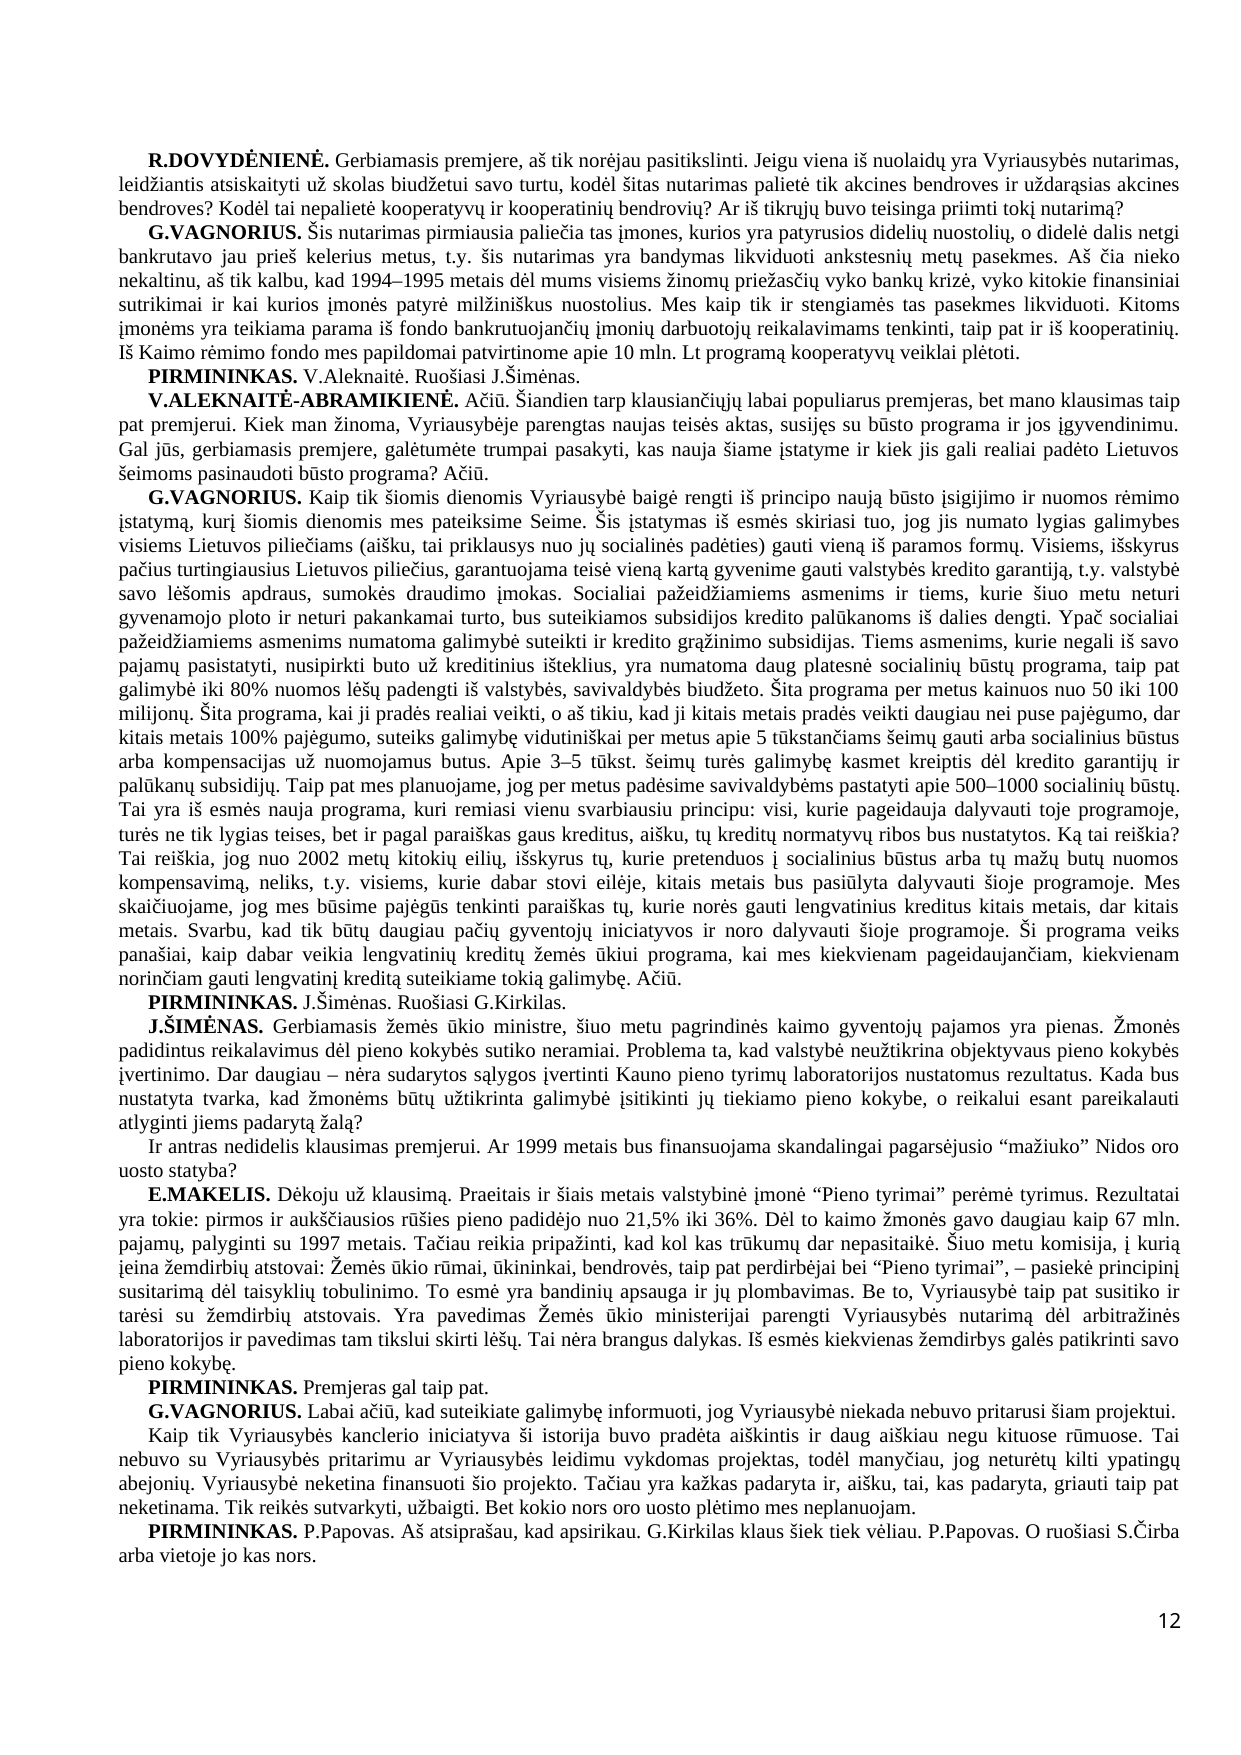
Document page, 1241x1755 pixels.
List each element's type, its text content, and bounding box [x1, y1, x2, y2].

text R.DOVYDĖNIENĖ. Gerbiamasis premjere, aš tik norėjau pasitikslinti. Jeigu viena iš nuolaidų yra Vyriausybės nutarimas, leidžiantis atsiskaityti už skolas biudžetui savo turtu, kodėl šitas nutarimas palietė tik akcines bendroves ir uždarąsias akcines bendroves? Kodėl tai nepalietė kooperatyvų ir kooperatinių bendrovių? Ar iš tikrųjų buvo teisinga priimti tokį nutarimą? [118, 148, 1181, 220]
text PIRMININKAS. V.Aleknaitė. Ruošiasi J.Šimėnas. [118, 364, 1181, 388]
text PIRMININKAS. Premjeras gal taip pat. [118, 1375, 1181, 1399]
text Kaip tik Vyriausybės kanclerio iniciatyva ši istorija buvo pradėta aiškintis ir daug aiškiau negu kituose rūmuose. Tai nebuvo su Vyriausybės pritarimu ar Vyriausybės leidimu vykdomas projektas, todėl manyčiau, jog neturėtų kilti ypatingų abejonių. Vyriausybė neketina finansuoti šio projekto. Tačiau yra kažkas padaryta ir, aišku, tai, kas padaryta, griauti taip pat neketinama. Tik reikės sutvarkyti, užbaigti. Bet kokio nors oro uosto plėtimo mes neplanuojam. [118, 1423, 1181, 1519]
text G.VAGNORIUS. Labai ačiū, kad suteikiate galimybę informuoti, jog Vyriausybė niekada nebuvo pritarusi šiam projektui. [118, 1399, 1181, 1423]
text E.MAKELIS. Dėkoju už klausimą. Praeitais ir šiais metais valstybinė įmonė “Pieno tyrimai” perėmė tyrimus. Rezultatai yra tokie: pirmos ir aukščiausios rūšies pieno padidėjo nuo 21,5% iki 36%. Dėl to kaimo žmonės gavo daugiau kaip 67 mln. pajamų, palyginti su 1997 metais. Tačiau reikia pripažinti, kad kol kas trūkumų dar nepasitaikė. Šiuo metu komisija, į kurią įeina žemdirbių atstovai: Žemės ūkio rūmai, ūkininkai, bendrovės, taip pat perdirbėjai bei “Pieno tyrimai”, – pasiekė principinį susitarimą dėl taisyklių tobulinimo. To esmė yra bandinių apsauga ir jų plombavimas. Be to, Vyriausybė taip pat susitiko ir tarėsi su žemdirbių atstovais. Yra pavedimas Žemės ūkio ministerijai parengti Vyriausybės nutarimą dėl arbitražinės laboratorijos ir pavedimas tam tikslui skirti lėšų. Tai nėra brangus dalykas. Iš esmės kiekvienas žemdirbys galės patikrinti savo pieno kokybę. [118, 1182, 1181, 1375]
text PIRMININKAS. P.Papovas. Aš atsiprašau, kad apsirikau. G.Kirkilas klaus šiek tiek vėliau. P.Papovas. O ruošiasi S.Čirba arba vietoje jo kas nors. [118, 1519, 1181, 1567]
text V.ALEKNAITĖ-ABRAMIKIENĖ. Ačiū. Šiandien tarp klausiančiųjų labai populiarus premjeras, bet mano klausimas taip pat premjerui. Kiek man žinoma, Vyriausybėje parengtas naujas teisės aktas, susijęs su būsto programa ir jos įgyvendinimu. Gal jūs, gerbiamasis premjere, galėtumėte trumpai pasakyti, kas nauja šiame įstatyme ir kiek jis gali realiai padėto Lietuvos šeimoms pasinaudoti būsto programa? Ačiū. [118, 388, 1181, 484]
text J.ŠIMĖNAS. Gerbiamasis žemės ūkio ministre, šiuo metu pagrindinės kaimo gyventojų pajamos yra pienas. Žmonės padidintus reikalavimus dėl pieno kokybės sutiko neramiai. Problema ta, kad valstybė neužtikrina objektyvaus pieno kokybės įvertinimo. Dar daugiau – nėra sudarytos sąlygos įvertinti Kauno pieno tyrimų laboratorijos nustatomus rezultatus. Kada bus nustatyta tvarka, kad žmonėms būtų užtikrinta galimybė įsitikinti jų tiekiamo pieno kokybe, o reikalui esant pareikalauti atlyginti jiems padarytą žalą? [118, 1014, 1181, 1134]
text Ir antras nedidelis klausimas premjerui. Ar 1999 metais bus finansuojama skandalingai pagarsėjusio “mažiuko” Nidos oro uosto statyba? [118, 1134, 1181, 1182]
text G.VAGNORIUS. Kaip tik šiomis dienomis Vyriausybė baigė rengti iš principo naują būsto įsigijimo ir nuomos rėmimo įstatymą, kurį šiomis dienomis mes pateiksime Seime. Šis įstatymas iš esmės skiriasi tuo, jog jis numato lygias galimybes visiems Lietuvos piliečiams (aišku, tai priklausys nuo jų socialinės padėties) gauti vieną iš paramos formų. Visiems, išskyrus pačius turtingiausius Lietuvos piliečius, garantuojama teisė vieną kartą gyvenime gauti valstybės kredito garantiją, t.y. valstybė savo lėšomis apdraus, sumokės draudimo įmokas. Socialiai pažeidžiamiems asmenims ir tiems, kurie šiuo metu neturi gyvenamojo ploto ir neturi pakankamai turto, bus suteikiamos subsidijos kredito palūkanoms iš dalies dengti. Ypač socialiai pažeidžiamiems asmenims numatoma galimybė suteikti ir kredito grąžinimo subsidijas. Tiems asmenims, kurie negali iš savo pajamų pasistatyti, nusipirkti buto už kreditinius išteklius, yra numatoma daug platesnė socialinių būstų programa, taip pat galimybė iki 80% nuomos lėšų padengti iš valstybės, savivaldybės biudžeto. Šita programa per metus kainuos nuo 50 iki 100 milijonų. Šita programa, kai ji pradės realiai veikti, o aš tikiu, kad ji kitais metais pradės veikti daugiau nei puse pajėgumo, dar kitais metais 100% pajėgumo, suteiks galimybę vidutiniškai per metus apie 5 tūkstančiams šeimų gauti arba socialinius būstus arba kompensacijas už nuomojamus butus. Apie 3–5 tūkst. šeimų turės galimybę kasmet kreiptis dėl kredito garantijų ir palūkanų subsidijų. Taip pat mes planuojame, jog per metus padėsime savivaldybėms pastatyti apie 500–1000 socialinių būstų. Tai yra iš esmės nauja programa, kuri remiasi vienu svarbiausiu principu: visi, kurie pageidauja dalyvauti toje programoje, turės ne tik lygias teises, bet ir pagal paraiškas gaus kreditus, aišku, tų kreditų normatyvų ribos bus nustatytos. Ką tai reiškia? Tai reiškia, jog nuo 2002 metų kitokių eilių, išskyrus tų, kurie pretenduos į socialinius būstus arba tų mažų butų nuomos kompensavimą, neliks, t.y. visiems, kurie dabar stovi eilėje, kitais metais bus pasiūlyta dalyvauti šioje programoje. Mes skaičiuojame, jog mes būsime pajėgūs tenkinti paraiškas tų, kurie norės gauti lengvatinius kreditus kitais metais, dar kitais metais. Svarbu, kad tik būtų daugiau pačių gyventojų iniciatyvos ir noro dalyvauti šioje programoje. Ši programa veiks panašiai, kaip dabar veikia lengvatinių kreditų žemės ūkiui programa, kai mes kiekvienam pageidaujančiam, kiekvienam norinčiam gauti lengvatinį kreditą suteikiame tokią galimybę. Ačiū. [118, 484, 1181, 990]
text PIRMININKAS. J.Šimėnas. Ruošiasi G.Kirkilas. [118, 990, 1181, 1014]
text G.VAGNORIUS. Šis nutarimas pirmiausia paliečia tas įmones, kurios yra patyrusios didelių nuostolių, o didelė dalis netgi bankrutavo jau prieš kelerius metus, t.y. šis nutarimas yra bandymas likviduoti ankstesnių metų pasekmes. Aš čia nieko nekaltinu, aš tik kalbu, kad 1994–1995 metais dėl mums visiems žinomų priežasčių vyko bankų krizė, vyko kitokie finansiniai sutrikimai ir kai kurios įmonės patyrė milžiniškus nuostolius. Mes kaip tik ir stengiamės tas pasekmes likviduoti. Kitoms įmonėms yra teikiama parama iš fondo bankrutuojančių įmonių darbuotojų reikalavimams tenkinti, taip pat ir iš kooperatinių. Iš Kaimo rėmimo fondo mes papildomai patvirtinome apie 10 mln. Lt programą kooperatyvų veiklai plėtoti. [118, 220, 1181, 364]
